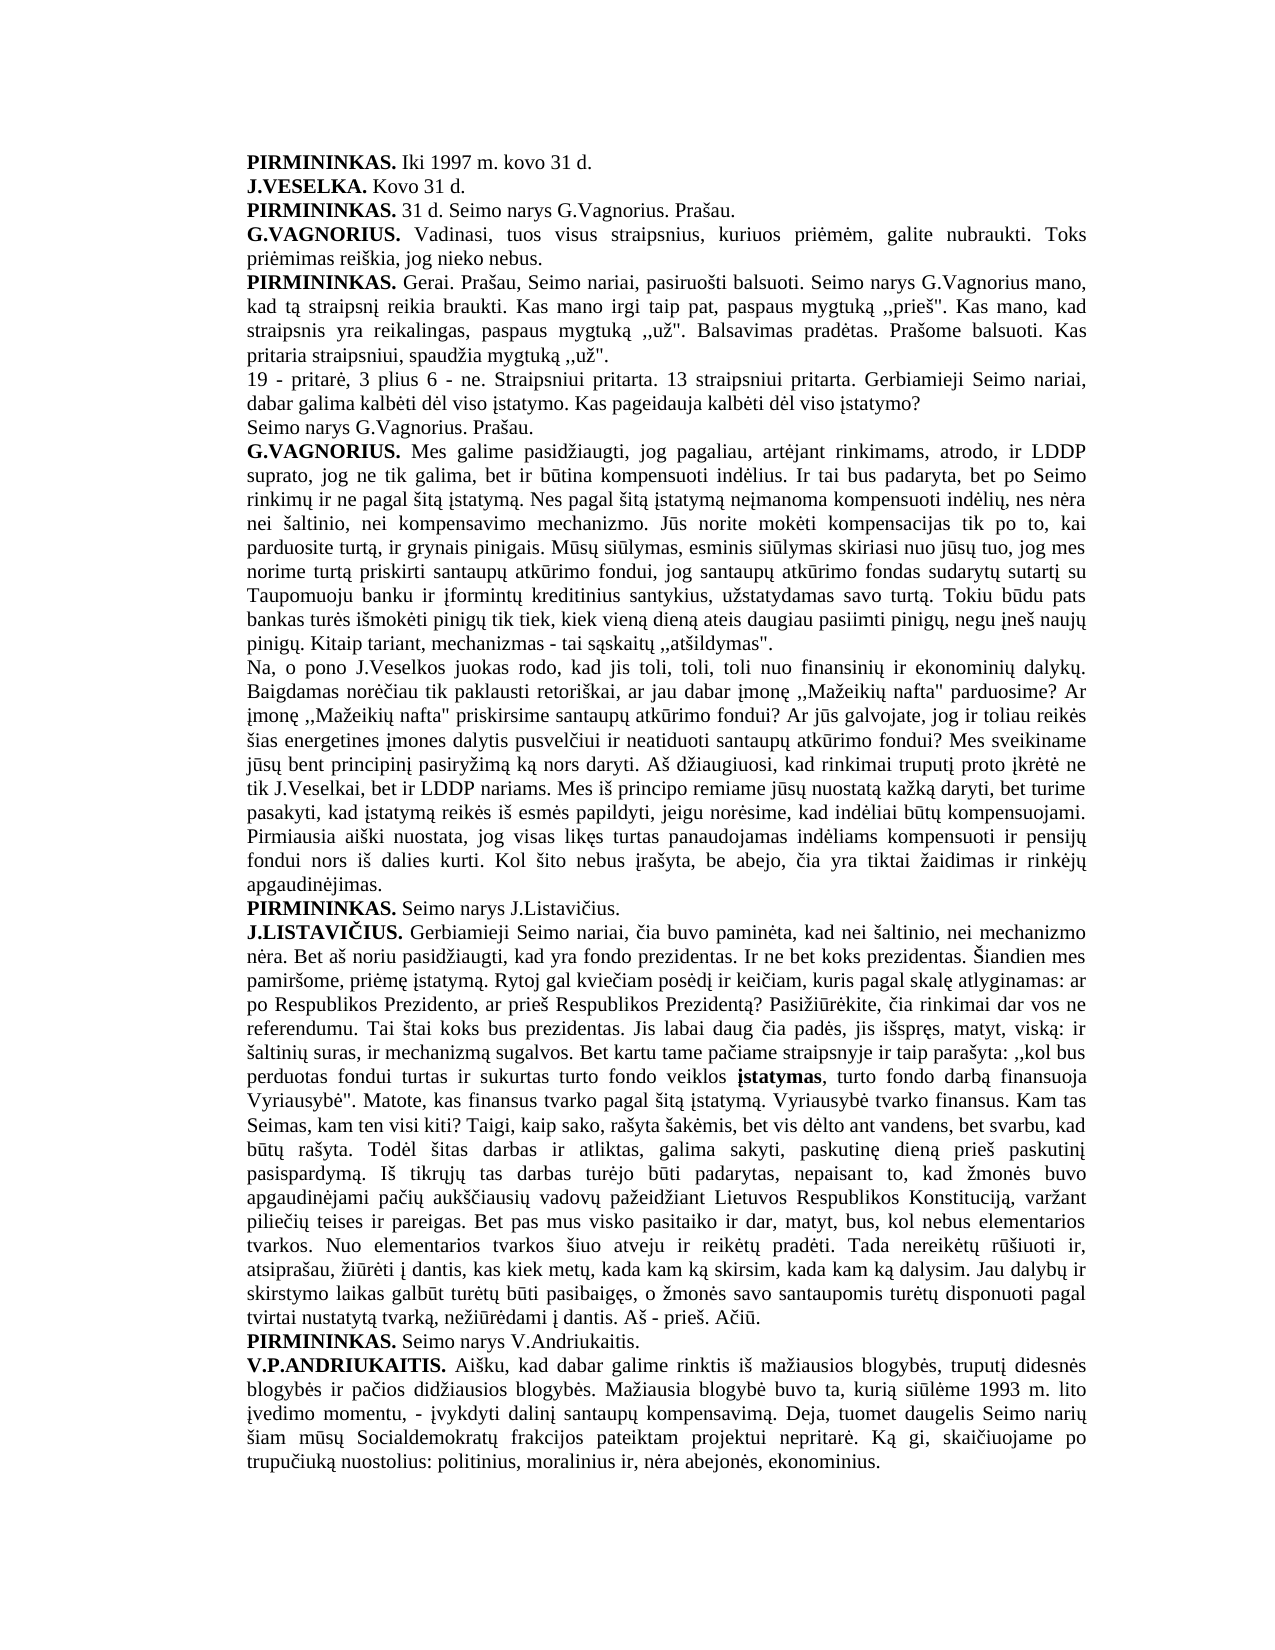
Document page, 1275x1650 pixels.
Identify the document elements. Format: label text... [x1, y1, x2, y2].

text Seimo narys G.Vagnorius. Prašau. [247, 415, 1087, 439]
text J.LISTAVIČIUS. Gerbiamieji Seimo nariai, čia buvo paminėta, kad nei šaltinio, nei mechanizmo nėra. Bet aš noriu pasidžiaugti, kad yra fondo prezidentas. Ir ne bet koks prezidentas. Šiandien mes pamiršome, priėmę įstatymą. Rytoj gal kviečiam posėdį ir keičiam, kuris pagal skalę atlyginamas: ar po Respublikos Prezidento, ar prieš Respublikos Prezidentą? Pasižiūrėkite, čia rinkimai dar vos ne referendumu. Tai štai koks bus prezidentas. Jis labai daug čia padės, jis išspręs, matyt, viską: ir šaltinių suras, ir mechanizmą sugalvos. Bet kartu tame pačiame straipsnyje ir taip parašyta: ,,kol bus perduotas fondui turtas ir sukurtas turto fondo veiklos įstatymas, turto fondo darbą finansuoja Vyriausybė". Matote, kas finansus tvarko pagal šitą įstatymą. Vyriausybė tvarko finansus. Kam tas Seimas, kam ten visi kiti? Taigi, kaip sako, rašyta šakėmis, bet vis dėlto ant vandens, bet svarbu, kad būtų rašyta. Todėl šitas darbas ir atliktas, galima sakyti, paskutinę dieną prieš paskutinį pasispardymą. Iš tikrųjų tas darbas turėjo būti padarytas, nepaisant to, kad žmonės buvo apgaudinėjami pačių aukščiausių vadovų pažeidžiant Lietuvos Respublikos Konstituciją, varžant piliečių teises ir pareigas. Bet pas mus visko pasitaiko ir dar, matyt, bus, kol nebus elementarios tvarkos. Nuo elementarios tvarkos šiuo atveju ir reikėtų pradėti. Tada nereikėtų rūšiuoti ir, atsiprašau, žiūrėti į dantis, kas kiek metų, kada kam ką skirsim, kada kam ką dalysim. Jau dalybų ir skirstymo laikas galbūt turėtų būti pasibaigęs, o žmonės savo santaupomis turėtų disponuoti pagal tvirtai nustatytą tvarką, nežiūrėdami į dantis. Aš - prieš. Ačiū. [247, 920, 1087, 1329]
text G.VAGNORIUS. Mes galime pasidžiaugti, jog pagaliau, artėjant rinkimams, atrodo, ir LDDP suprato, jog ne tik galima, bet ir būtina kompensuoti indėlius. Ir tai bus padaryta, bet po Seimo rinkimų ir ne pagal šitą įstatymą. Nes pagal šitą įstatymą neįmanoma kompensuoti indėlių, nes nėra nei šaltinio, nei kompensavimo mechanizmo. Jūs norite mokėti kompensacijas tik po to, kai parduosite turtą, ir grynais pinigais. Mūsų siūlymas, esminis siūlymas skiriasi nuo jūsų tuo, jog mes norime turtą priskirti santaupų atkūrimo fondui, jog santaupų atkūrimo fondas sudarytų sutartį su Taupomuoju banku ir įformintų kreditinius santykius, užstatydamas savo turtą. Tokiu būdu pats bankas turės išmokėti pinigų tik tiek, kiek vieną dieną ateis daugiau pasiimti pinigų, negu įneš naujų pinigų. Kitaip tariant, mechanizmas - tai sąskaitų ,,atšildymas". [247, 439, 1087, 655]
text PIRMININKAS. 31 d. Seimo narys G.Vagnorius. Prašau. [247, 198, 1087, 222]
text J.VESELKA. Kovo 31 d. [247, 174, 1087, 198]
text Na, o pono J.Veselkos juokas rodo, kad jis toli, toli, toli nuo finansinių ir ekonominių dalykų. Baigdamas norėčiau tik paklausti retoriškai, ar jau dabar įmonę ,,Mažeikių nafta" parduosime? Ar įmonę ,,Mažeikių nafta" priskirsime santaupų atkūrimo fondui? Ar jūs galvojate, jog ir toliau reikės šias energetines įmones dalytis pusvelčiui ir neatiduoti santaupų atkūrimo fondui? Mes sveikiname jūsų bent principinį pasiryžimą ką nors daryti. Aš džiaugiuosi, kad rinkimai truputį proto įkrėtė ne tik J.Veselkai, bet ir LDDP nariams. Mes iš principo remiame jūsų nuostatą kažką daryti, bet turime pasakyti, kad įstatymą reikės iš esmės papildyti, jeigu norėsime, kad indėliai būtų kompensuojami. Pirmiausia aiški nuostata, jog visas likęs turtas panaudojamas indėliams kompensuoti ir pensijų fondui nors iš dalies kurti. Kol šito nebus įrašyta, be abejo, čia yra tiktai žaidimas ir rinkėjų apgaudinėjimas. [247, 655, 1087, 896]
text PIRMININKAS. Iki 1997 m. kovo 31 d. [247, 150, 1087, 174]
text G.VAGNORIUS. Vadinasi, tuos visus straipsnius, kuriuos priėmėm, galite nubraukti. Toks priėmimas reiškia, jog nieko nebus. [247, 222, 1087, 270]
text PIRMININKAS. Seimo narys J.Listavičius. [247, 896, 1087, 920]
text PIRMININKAS. Gerai. Prašau, Seimo nariai, pasiruošti balsuoti. Seimo narys G.Vagnorius mano, kad tą straipsnį reikia braukti. Kas mano irgi taip pat, paspaus mygtuką ,,prieš". Kas mano, kad straipsnis yra reikalingas, paspaus mygtuką ,,už". Balsavimas pradėtas. Prašome balsuoti. Kas pritaria straipsniui, spaudžia mygtuką ,,už". [247, 270, 1087, 367]
text PIRMININKAS. Seimo narys V.Andriukaitis. [247, 1329, 1087, 1353]
text V.P.ANDRIUKAITIS. Aišku, kad dabar galime rinktis iš mažiausios blogybės, truputį didesnės blogybės ir pačios didžiausios blogybės. Mažiausia blogybė buvo ta, kurią siūlėme 1993 m. lito įvedimo momentu, - įvykdyti dalinį santaupų kompensavimą. Deja, tuomet daugelis Seimo narių šiam mūsų Socialdemokratų frakcijos pateiktam projektui nepritarė. Ką gi, skaičiuojame po trupučiuką nuostolius: politinius, moralinius ir, nėra abejonės, ekonominius. [247, 1353, 1087, 1473]
text 19 - pritarė, 3 plius 6 - ne. Straipsniui pritarta. 13 straipsniui pritarta. Gerbiamieji Seimo nariai, dabar galima kalbėti dėl viso įstatymo. Kas pageidauja kalbėti dėl viso įstatymo? [247, 367, 1087, 415]
